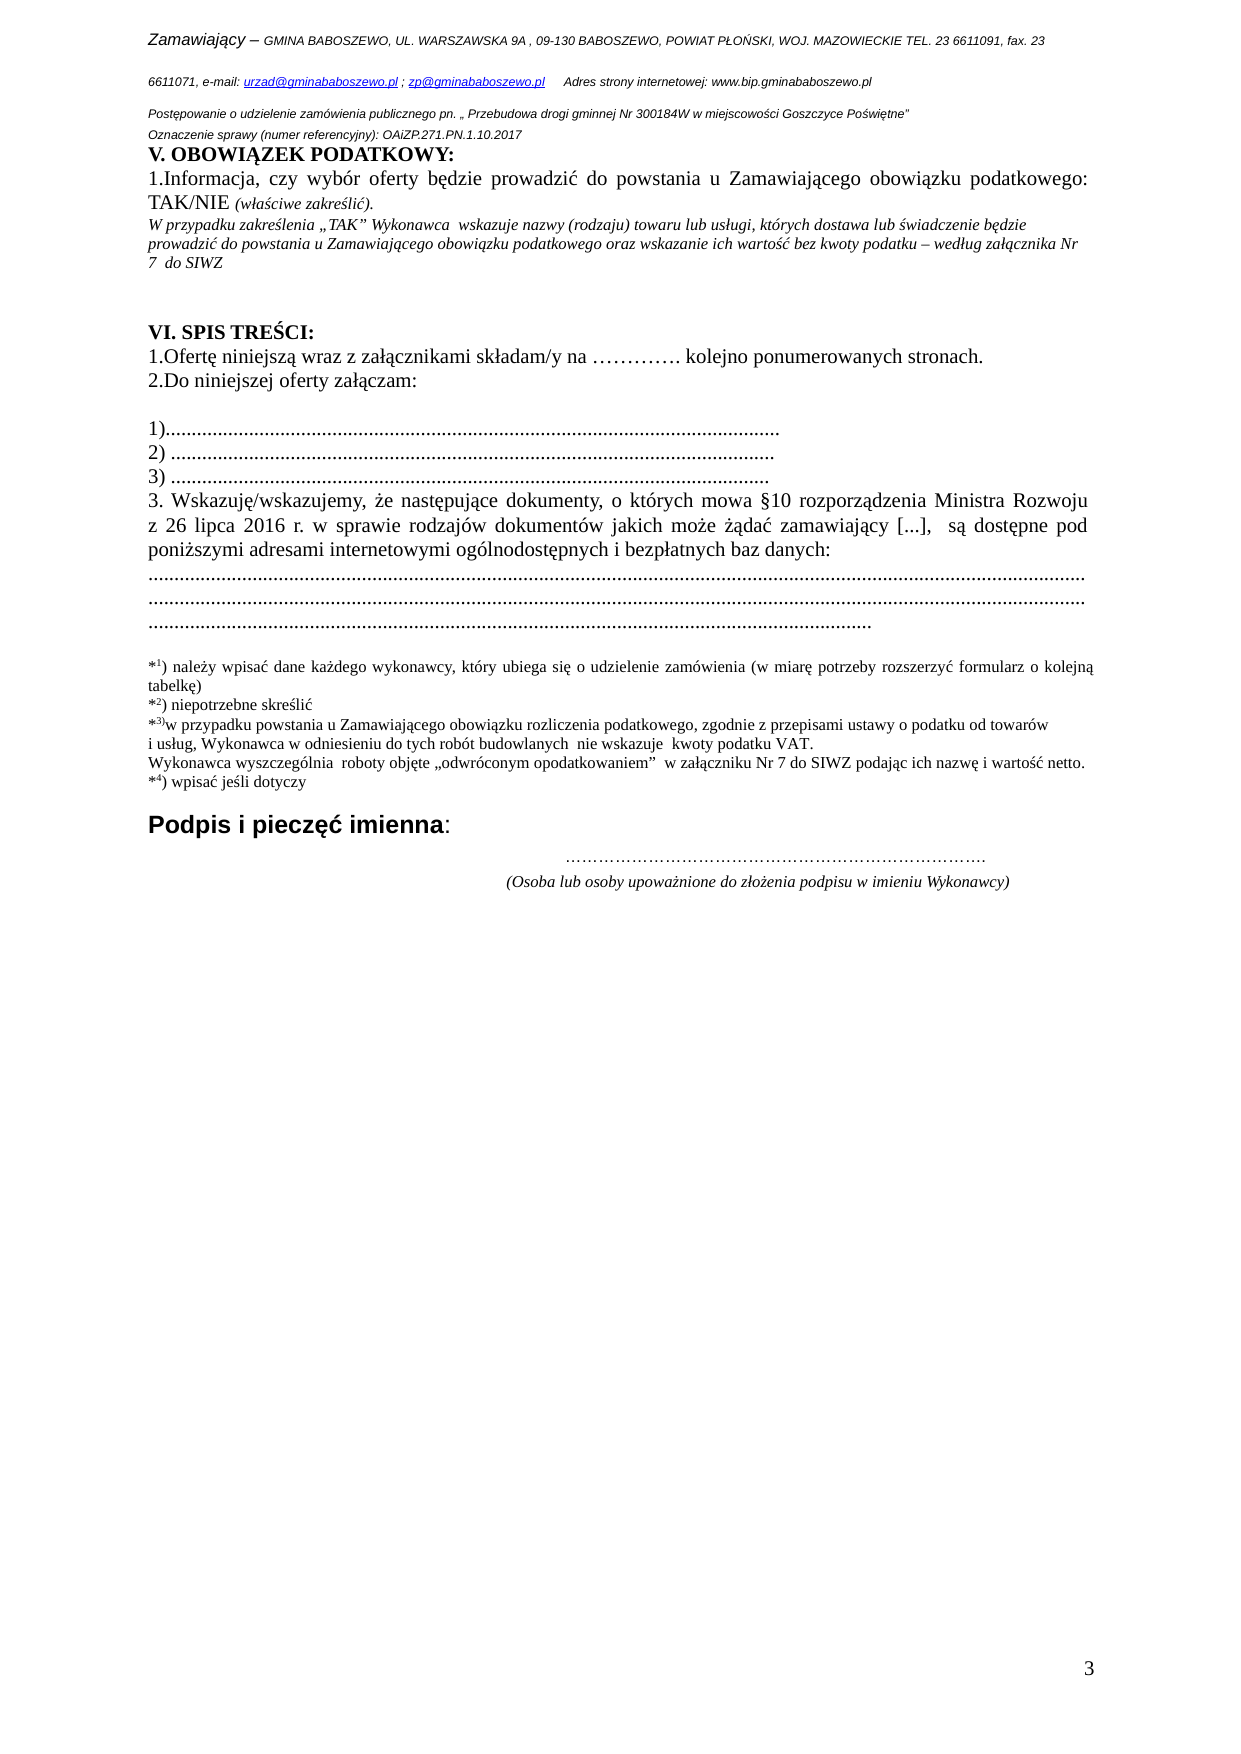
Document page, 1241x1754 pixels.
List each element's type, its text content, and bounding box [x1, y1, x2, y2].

text 3. Wskazuję/wskazujemy, że następujące dokumenty, o których mowa §10 rozporządzenia Ministra Rozwoju z 26 lipca 2016 r. w sprawie rodzajów dokumentów jakich może żądać zamawiający [...], są dostępne pod poniższymi adresami internetowymi ogólnodostępnych i bezpłatnych baz danych: [148, 488, 1089, 561]
text Podpis i pieczęć imienna: [148, 810, 1089, 839]
text 1.Ofertę niniejszą wraz z załącznikami składam/y na …………. kolejno ponumerowanych stronach. [148, 344, 1089, 368]
text V. OBOWIĄZEK PODATKOWY: [148, 142, 1089, 166]
text *4) wpisać jeśli dotyczy [148, 772, 1094, 791]
text 1.Informacja, czy wybór oferty będzie prowadzić do powstania u Zamawiającego obowiązku podatkowego: TAK/NIE (właściwe zakreślić). [148, 166, 1089, 214]
text *2) niepotrzebne skreślić [148, 695, 1094, 714]
text *3)w przypadku powstania u Zamawiającego obowiązku rozliczenia podatkowego, zgodnie z przepisami ustawy o podatku od towarów i usług, Wykonawca w odniesieniu do tych robót budowlanych nie wskazuje kwoty podatku VAT. Wykonawca wyszczególnia roboty objęte „odwróconym opodatkowaniem” w załączniku Nr 7 do SIWZ podając ich nazwę i wartość netto. [148, 714, 1094, 772]
text 2.Do niniejszej oferty załączam: [148, 368, 1089, 392]
text 3) ................................................................................................................... [148, 464, 1089, 488]
text VI. SPIS TREŚCI: [148, 320, 1089, 344]
text ................................................................................................................................................................................................................................................................................................................................................................................................................................................................................................................... [148, 561, 1089, 633]
text (Osoba lub osoby upoważnione do złożenia podpisu w imieniu Wykonawcy) [177, 868, 1094, 892]
text *1) należy wpisać dane każdego wykonawcy, który ubiega się o udzielenie zamówienia (w miarę potrzeby rozszerzyć formularz o kolejną tabelkę) [148, 657, 1094, 695]
text 1)...................................................................................................................... [148, 416, 1089, 440]
text 2) .................................................................................................................... [148, 440, 1089, 464]
text …………………………………………………………………. [148, 839, 1089, 868]
text W przypadku zakreślenia „TAK” Wykonawca wskazuje nazwy (rodzaju) towaru lub usługi, których dostawa lub świadczenie będzie prowadzić do powstania u Zamawiającego obowiązku podatkowego oraz wskazanie ich wartość bez kwoty podatku – według załącznika Nr 7 do SIWZ [148, 214, 1089, 272]
